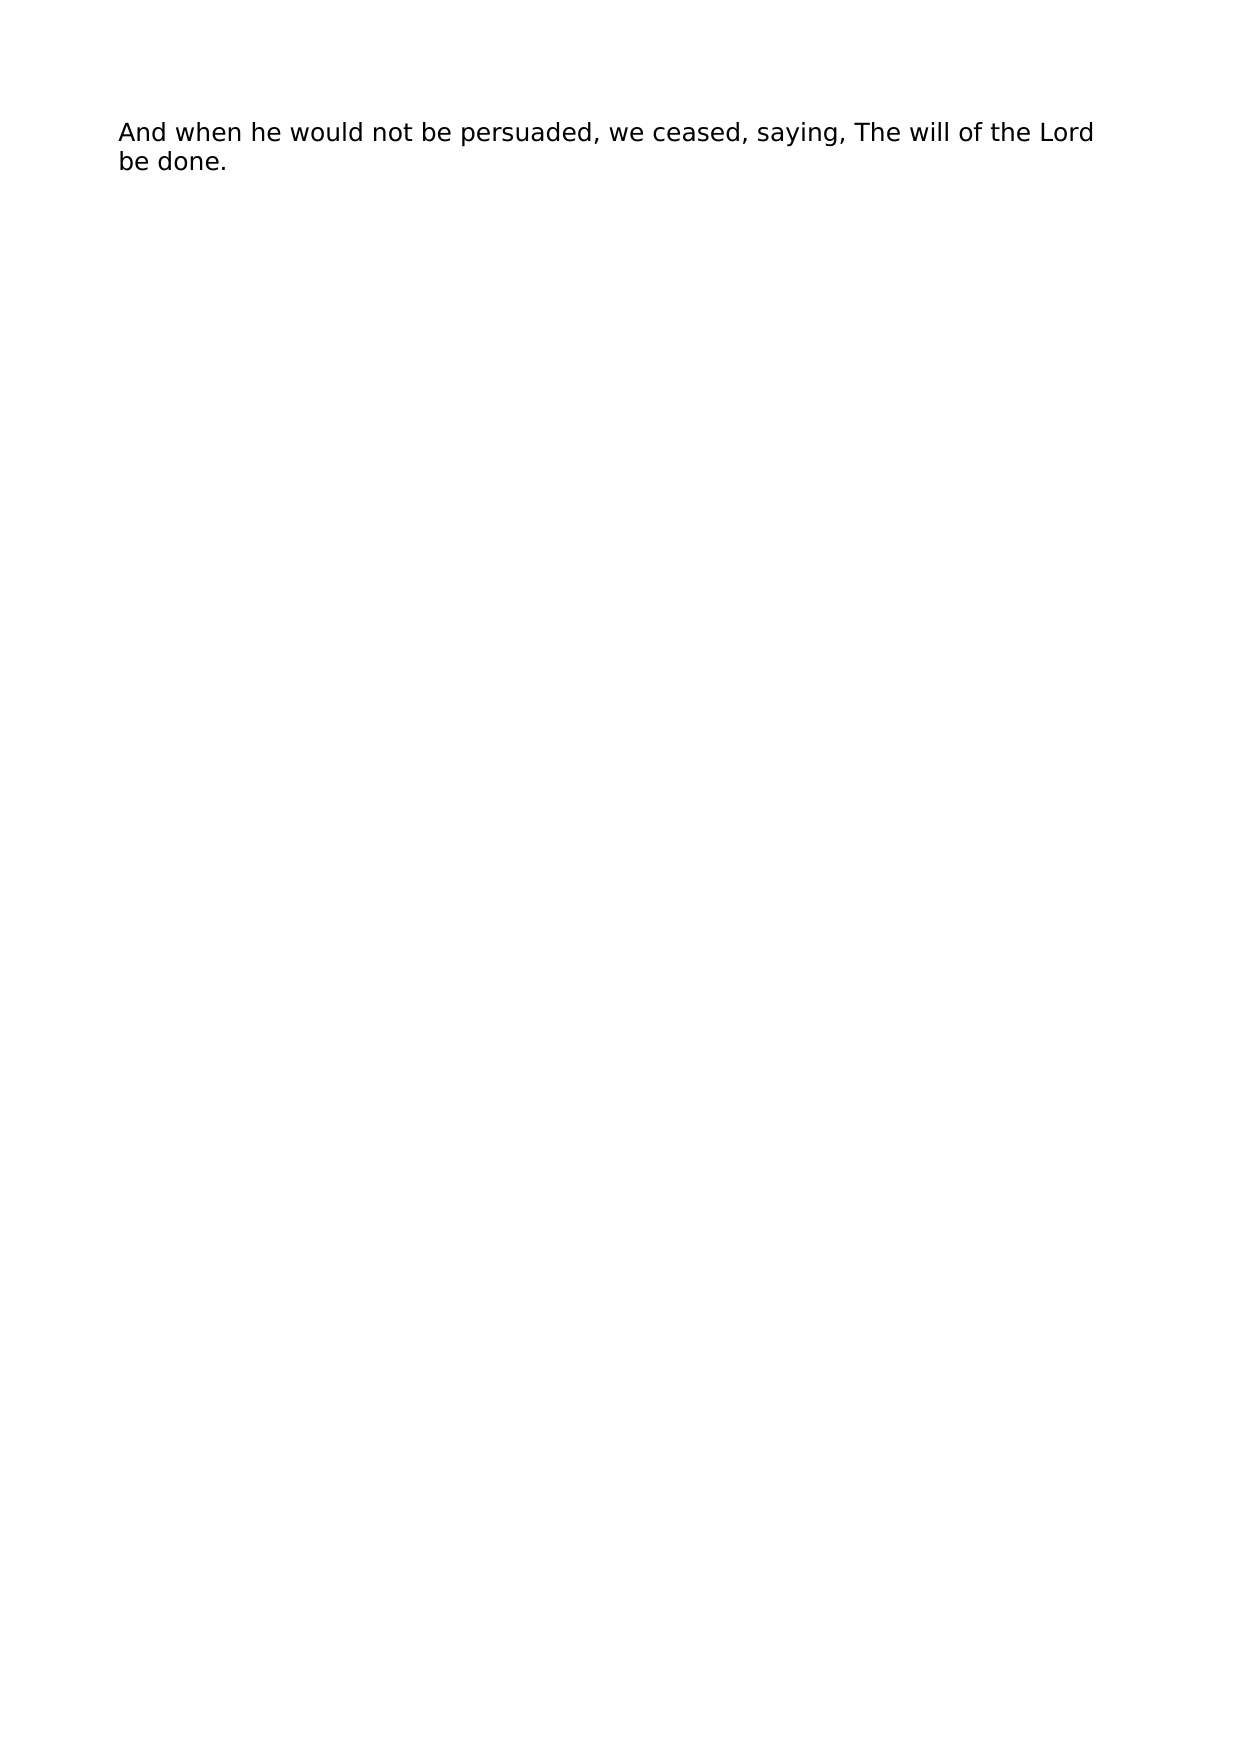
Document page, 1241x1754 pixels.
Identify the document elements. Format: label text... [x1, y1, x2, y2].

text And when he would not be persuaded, we ceased, saying, The will of the Lord be done. [118, 118, 1122, 176]
